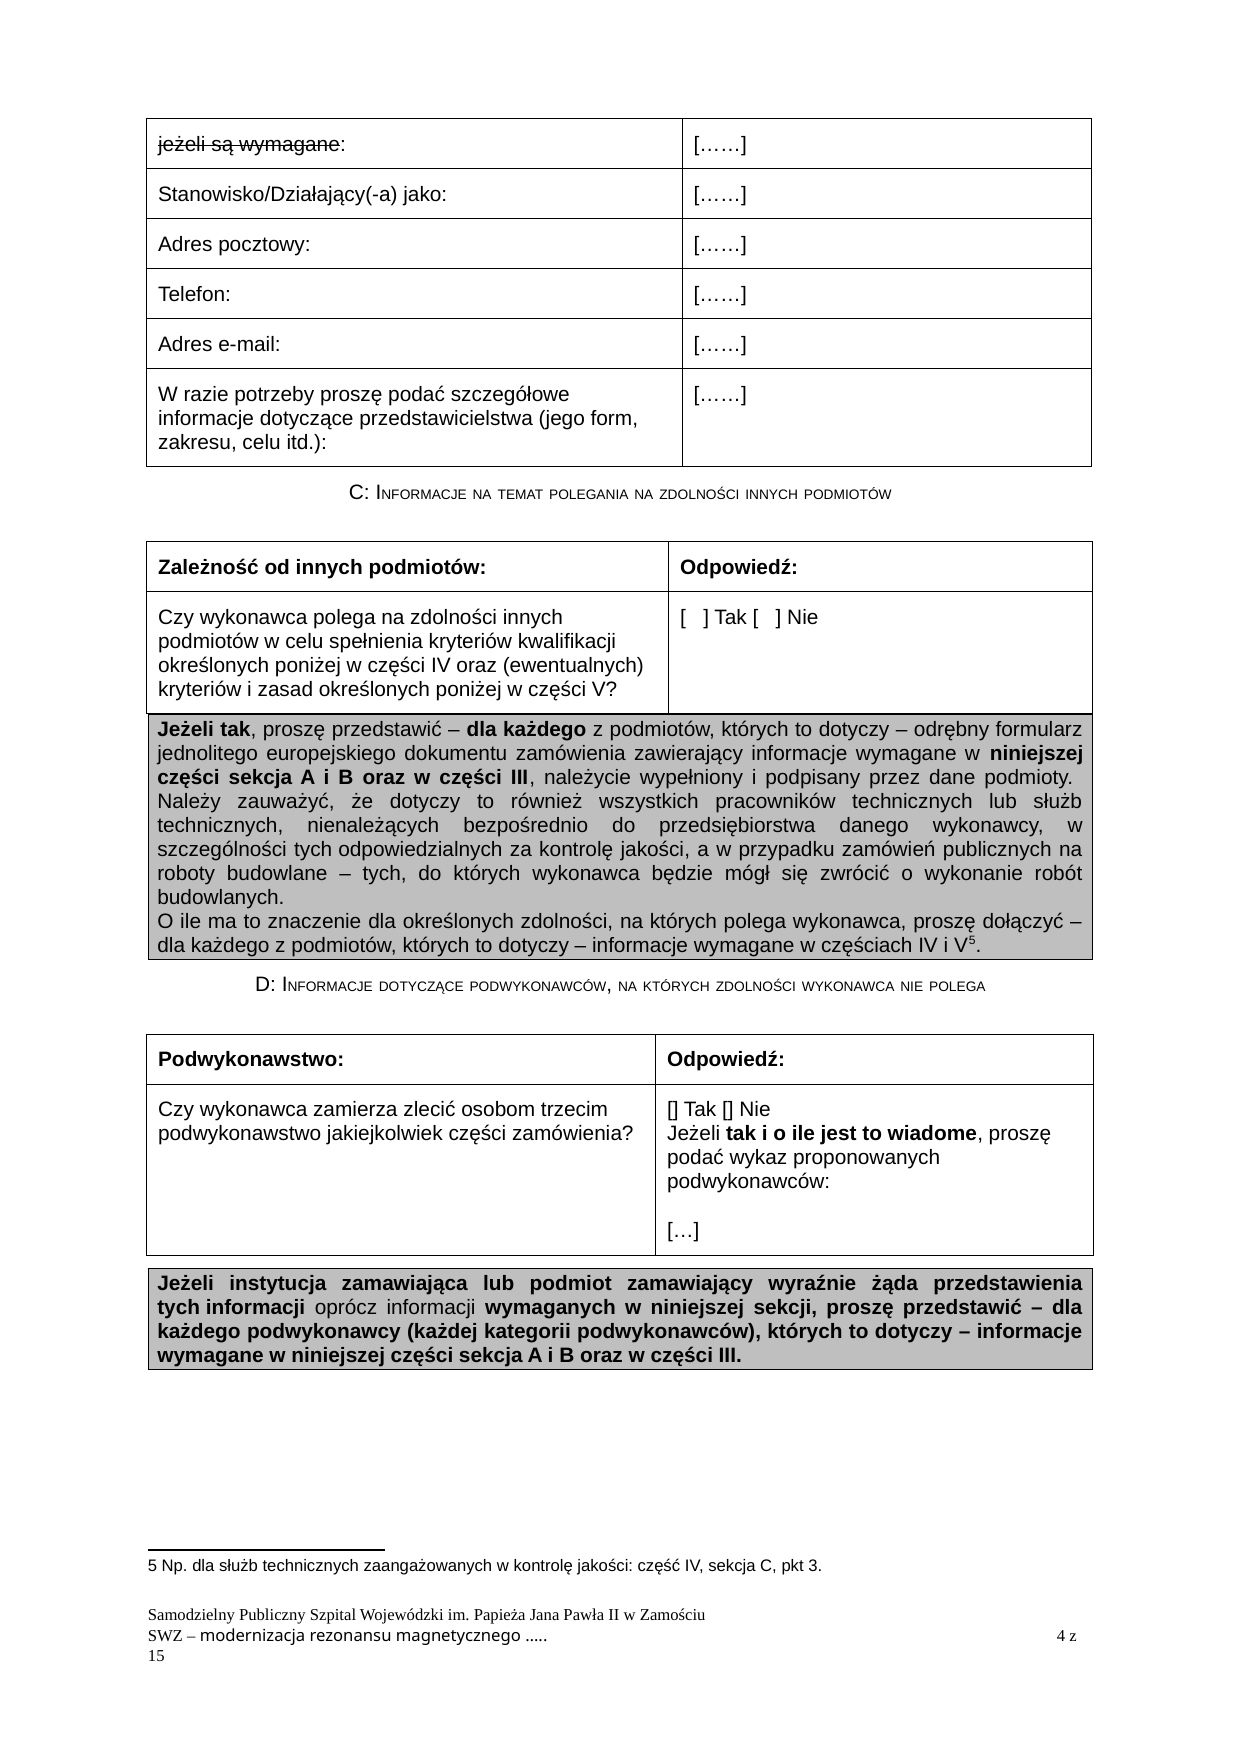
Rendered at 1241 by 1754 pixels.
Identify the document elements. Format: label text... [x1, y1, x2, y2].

table_cell Telefon: [147, 269, 682, 318]
table_cell jeżeli są wymagane: [147, 119, 682, 168]
title Jeżeli instytucja zamawiająca lub podmiot zamawiający wyraźnie żąda przedstawienia tych informacji oprócz informacji wymaganych w niniejszej sekcji, proszę przedstawić – dla każdego podwykonawcy (każdej kategorii podwykonawców), których to dotyczy – informacje wymagane w niniejszej części sekcja A i B oraz w części III. [149, 1269, 1092, 1369]
table_cell Adres e-mail: [147, 319, 682, 368]
table_cell Czy wykonawca zamierza zlecić osobom trzecim podwykonawstwo jakiejkolwiek części zamówienia? [147, 1085, 655, 1254]
table_header Odpowiedź: [656, 1035, 1093, 1084]
title D: Informacje dotyczące podwykonawców, na których zdolności wykonawca nie polega [148, 972, 1093, 996]
table_cell [……] [683, 119, 1091, 168]
table_cell [……] [683, 219, 1091, 268]
table_cell [……] [683, 319, 1091, 368]
table_cell Czy wykonawca polega na zdolności innych podmiotów w celu spełnienia kryteriów kwalifikacji określonych poniżej w części IV oraz (ewentualnych) kryteriów i zasad określonych poniżej w części V? [147, 592, 668, 713]
text Jeżeli tak, proszę przedstawić – dla każdego z podmiotów, których to dotyczy – odrębny formularz jednolitego europejskiego dokumentu zamówienia zawierający informacje wymagane w niniejszej części sekcja A i B oraz w części III, należycie wypełniony i podpisany przez dane podmioty. Należy zauważyć, że dotyczy to również wszystkich pracowników technicznych lub służb technicznych, nienależących bezpośrednio do przedsiębiorstwa danego wykonawcy, w szczególności tych odpowiedzialnych za kontrolę jakości, a w przypadku zamówień publicznych na roboty budowlane – tych, do których wykonawca będzie mógł się zwrócić o wykonanie robót budowlanych. O ile ma to znaczenie dla określonych zdolności, na których polega wykonawca, proszę dołączyć – dla każdego z podmiotów, których to dotyczy – informacje wymagane w częściach IV i V. [149, 715, 1092, 959]
table_cell [……] [683, 269, 1091, 318]
table_header Odpowiedź: [669, 542, 1092, 591]
text Np. dla służb technicznych zaangażowanych w kontrolę jakości: część IV, sekcja C, pkt 3. [148, 1556, 1093, 1575]
table_cell [……] [683, 369, 1091, 466]
table_cell [……] [683, 169, 1091, 218]
table_cell Adres pocztowy: [147, 219, 682, 268]
table_cell [] Tak [] Nie Jeżeli tak i o ile jest to wiadome, proszę podać wykaz proponowanych podwykonawców: […] [656, 1085, 1093, 1254]
table_header Podwykonawstwo: [147, 1035, 655, 1084]
title C: Informacje na temat polegania na zdolności innych podmiotów [148, 479, 1093, 503]
table_cell [ ] Tak [ ] Nie [669, 592, 1092, 713]
table_cell W razie potrzeby proszę podać szczegółowe informacje dotyczące przedstawicielstwa (jego form, zakresu, celu itd.): [147, 369, 682, 466]
table_cell Stanowisko/Działający(-a) jako: [147, 169, 682, 218]
table_header Zależność od innych podmiotów: [147, 542, 668, 591]
